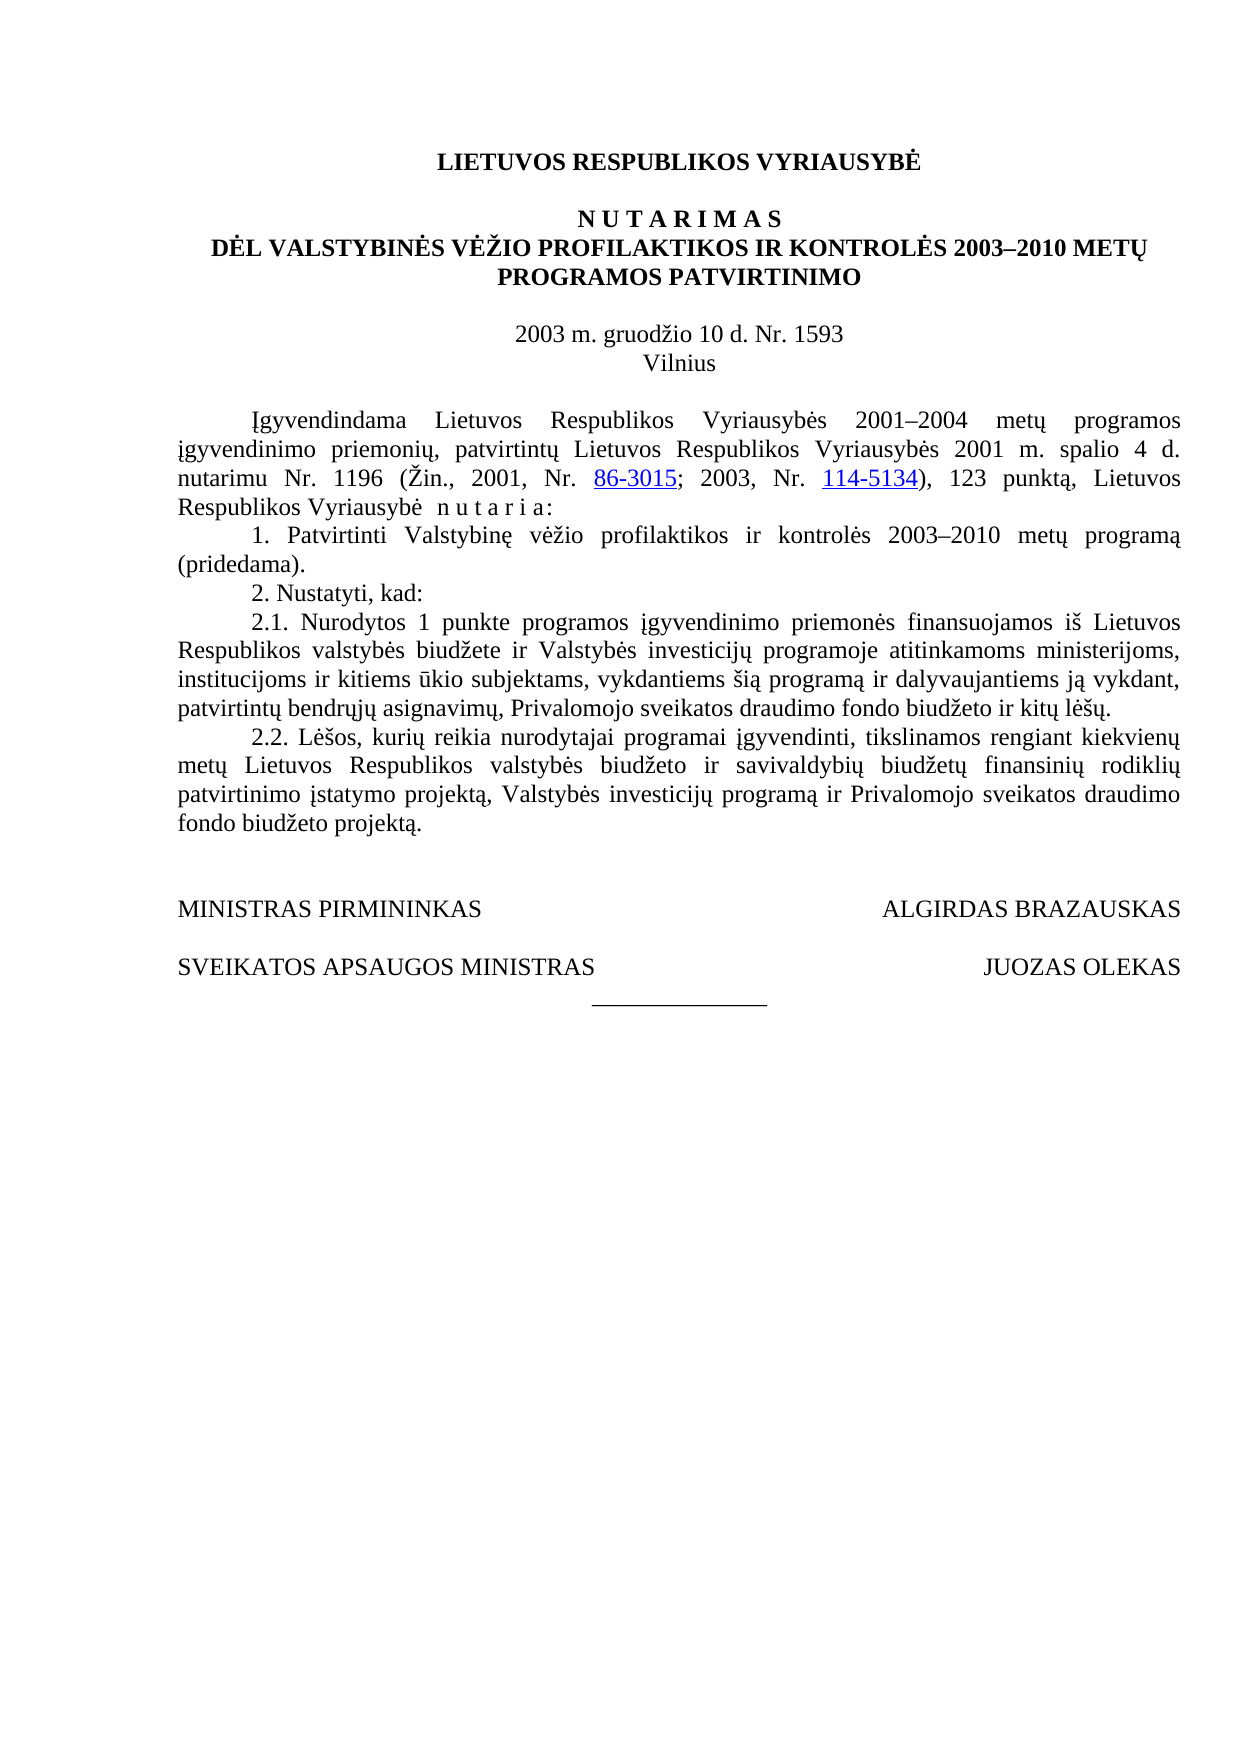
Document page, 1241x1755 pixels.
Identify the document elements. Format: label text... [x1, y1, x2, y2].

text 2. Nustatyti, kad: [177, 578, 1181, 607]
text 1. Patvirtinti Valstybinę vėžio profilaktikos ir kontrolės 2003–2010 metų programą (pridedama). [177, 521, 1181, 578]
text Vilnius [177, 348, 1181, 377]
text Įgyvendindama Lietuvos Respublikos Vyriausybės 2001–2004 metų programos įgyvendinimo priemonių, patvirtintų Lietuvos Respublikos Vyriausybės 2001 m. spalio 4 d. nutarimu Nr. 1196 (Žin., 2001, Nr. 86-3015; 2003, Nr. 114-5134), 123 punktą, Lietuvos Respublikos Vyriausybė nutaria: [177, 406, 1181, 521]
text LIETUVOS RESPUBLIKOS VYRIAUSYBĖ [177, 147, 1181, 176]
text ______________ [177, 981, 1181, 1009]
text Ministras Pirmininkas Algirdas Brazauskas [177, 894, 1181, 923]
text N U T A R I M A S [177, 204, 1181, 233]
text Sveikatos apsaugos ministras Juozas Olekas [177, 952, 1181, 981]
text 2.1. Nurodytos 1 punkte programos įgyvendinimo priemonės finansuojamos iš Lietuvos Respublikos valstybės biudžete ir Valstybės investicijų programoje atitinkamoms ministerijoms, institucijoms ir kitiems ūkio subjektams, vykdantiems šią programą ir dalyvaujantiems ją vykdant, patvirtintų bendrųjų asignavimų, Privalomojo sveikatos draudimo fondo biudžeto ir kitų lėšų. [177, 607, 1181, 722]
text 2.2. Lėšos, kurių reikia nurodytajai programai įgyvendinti, tikslinamos rengiant kiekvienų metų Lietuvos Respublikos valstybės biudžeto ir savivaldybių biudžetų finansinių rodiklių patvirtinimo įstatymo projektą, Valstybės investicijų programą ir Privalomojo sveikatos draudimo fondo biudžeto projektą. [177, 722, 1181, 837]
text DĖL VALSTYBINĖS VĖŽIO PROFILAKTIKOS IR KONTROLĖS 2003–2010 METŲ PROGRAMOS PATVIRTINIMO [177, 233, 1181, 291]
text 2003 m. gruodžio 10 d. Nr. 1593 [177, 319, 1181, 348]
